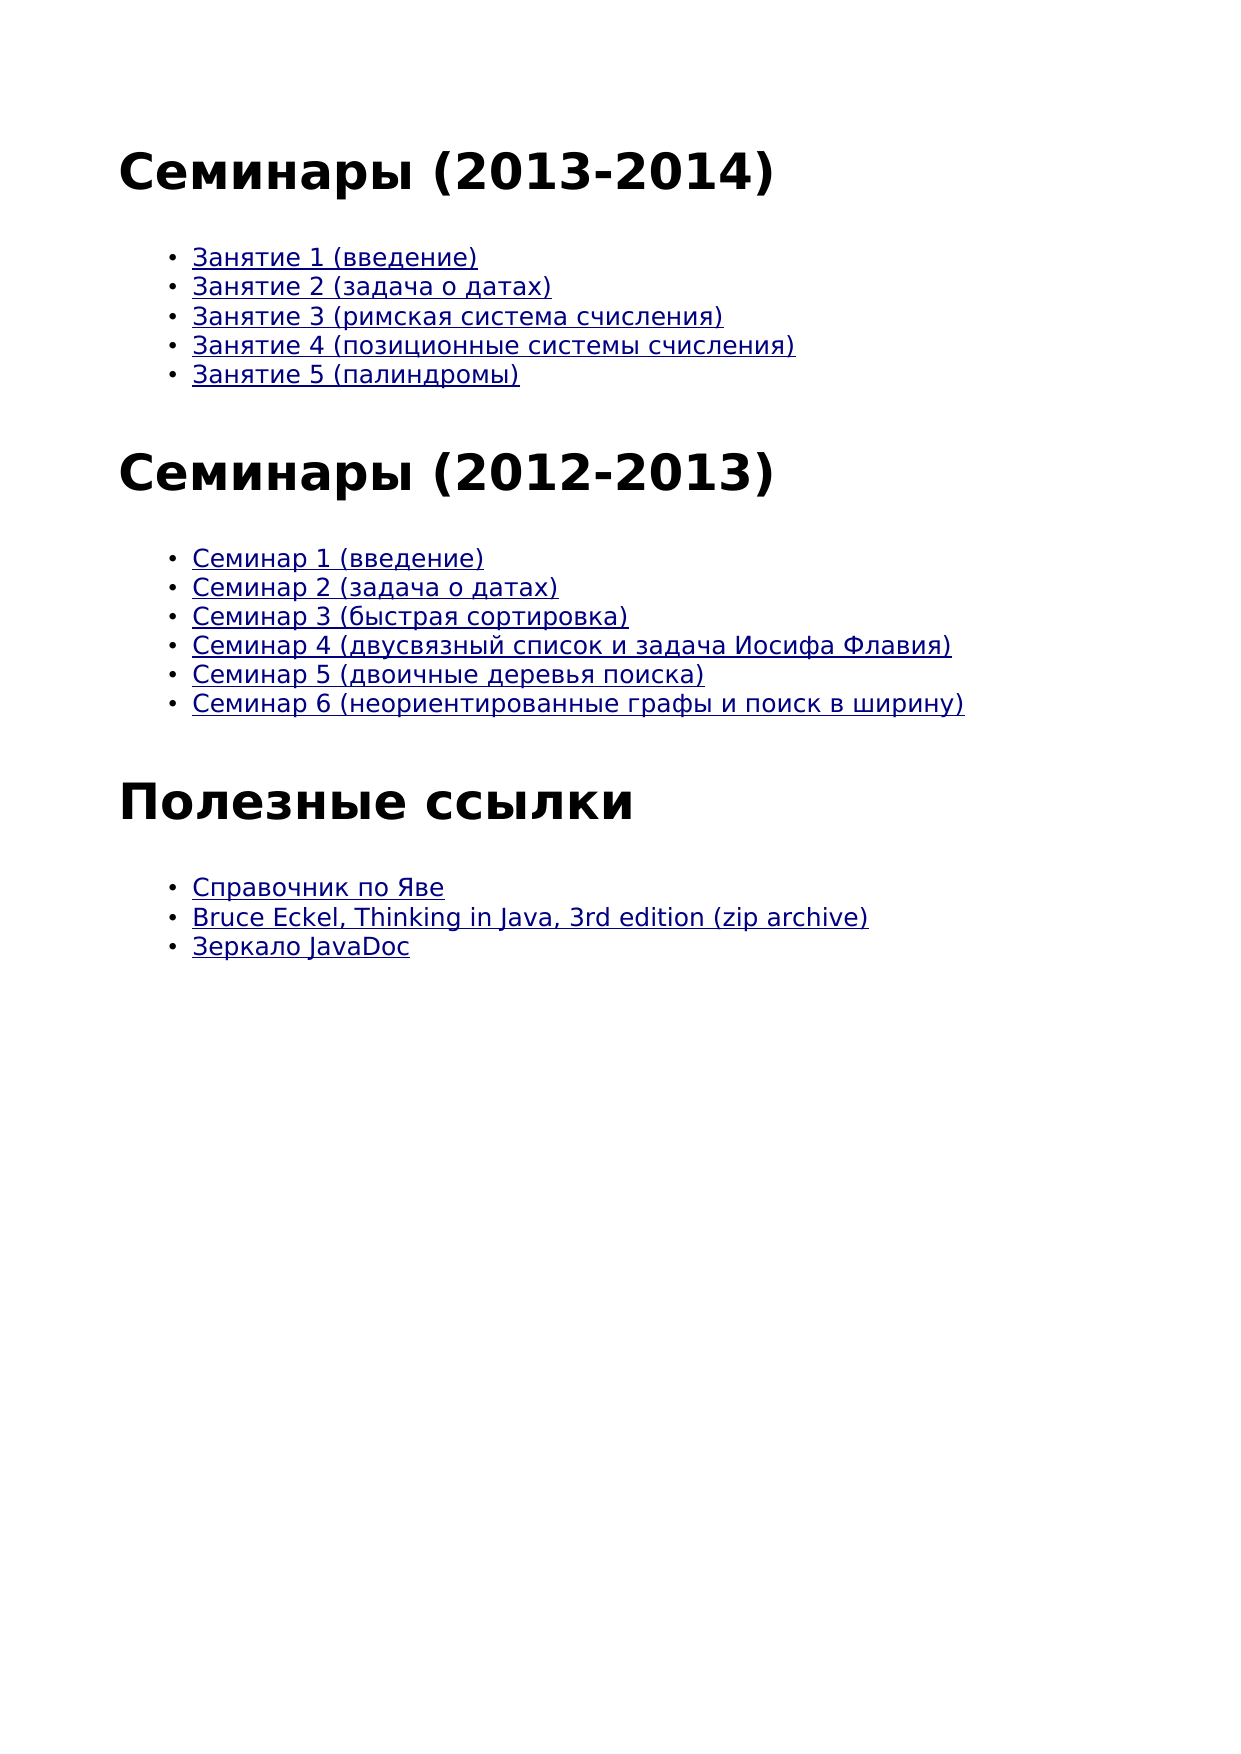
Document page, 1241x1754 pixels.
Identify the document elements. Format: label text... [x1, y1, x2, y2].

list Bruce Eckel, Thinking in Java, 3rd edition (zip archive) [177, 903, 1122, 932]
list Занятие 2 (задача о датах) [177, 272, 1122, 302]
subtitle Семинары (2013-2014) [118, 143, 1122, 201]
list Занятие 3 (римская система счисления) [177, 302, 1122, 331]
list Семинар 6 (неориентированные графы и поиск в ширину) [177, 690, 1122, 719]
subtitle Полезные ссылки [118, 773, 1122, 832]
list Семинар 4 (двусвязный список и задача Иосифа Флавия) [177, 631, 1122, 661]
list Семинар 1 (введение) [177, 544, 1122, 573]
list Занятие 4 (позиционные системы счисления) [177, 331, 1122, 360]
list Справочник по Яве [177, 873, 1122, 903]
list Семинар 2 (задача о датах) [177, 573, 1122, 602]
list Семинар 3 (быстрая сортировка) [177, 602, 1122, 631]
list Занятие 5 (палиндромы) [177, 360, 1122, 389]
subtitle Семинары (2012-2013) [118, 444, 1122, 502]
list Семинар 5 (двоичные деревья поиска) [177, 661, 1122, 690]
list Зеркало JavaDoc [177, 932, 1122, 961]
list Занятие 1 (введение) [177, 243, 1122, 272]
